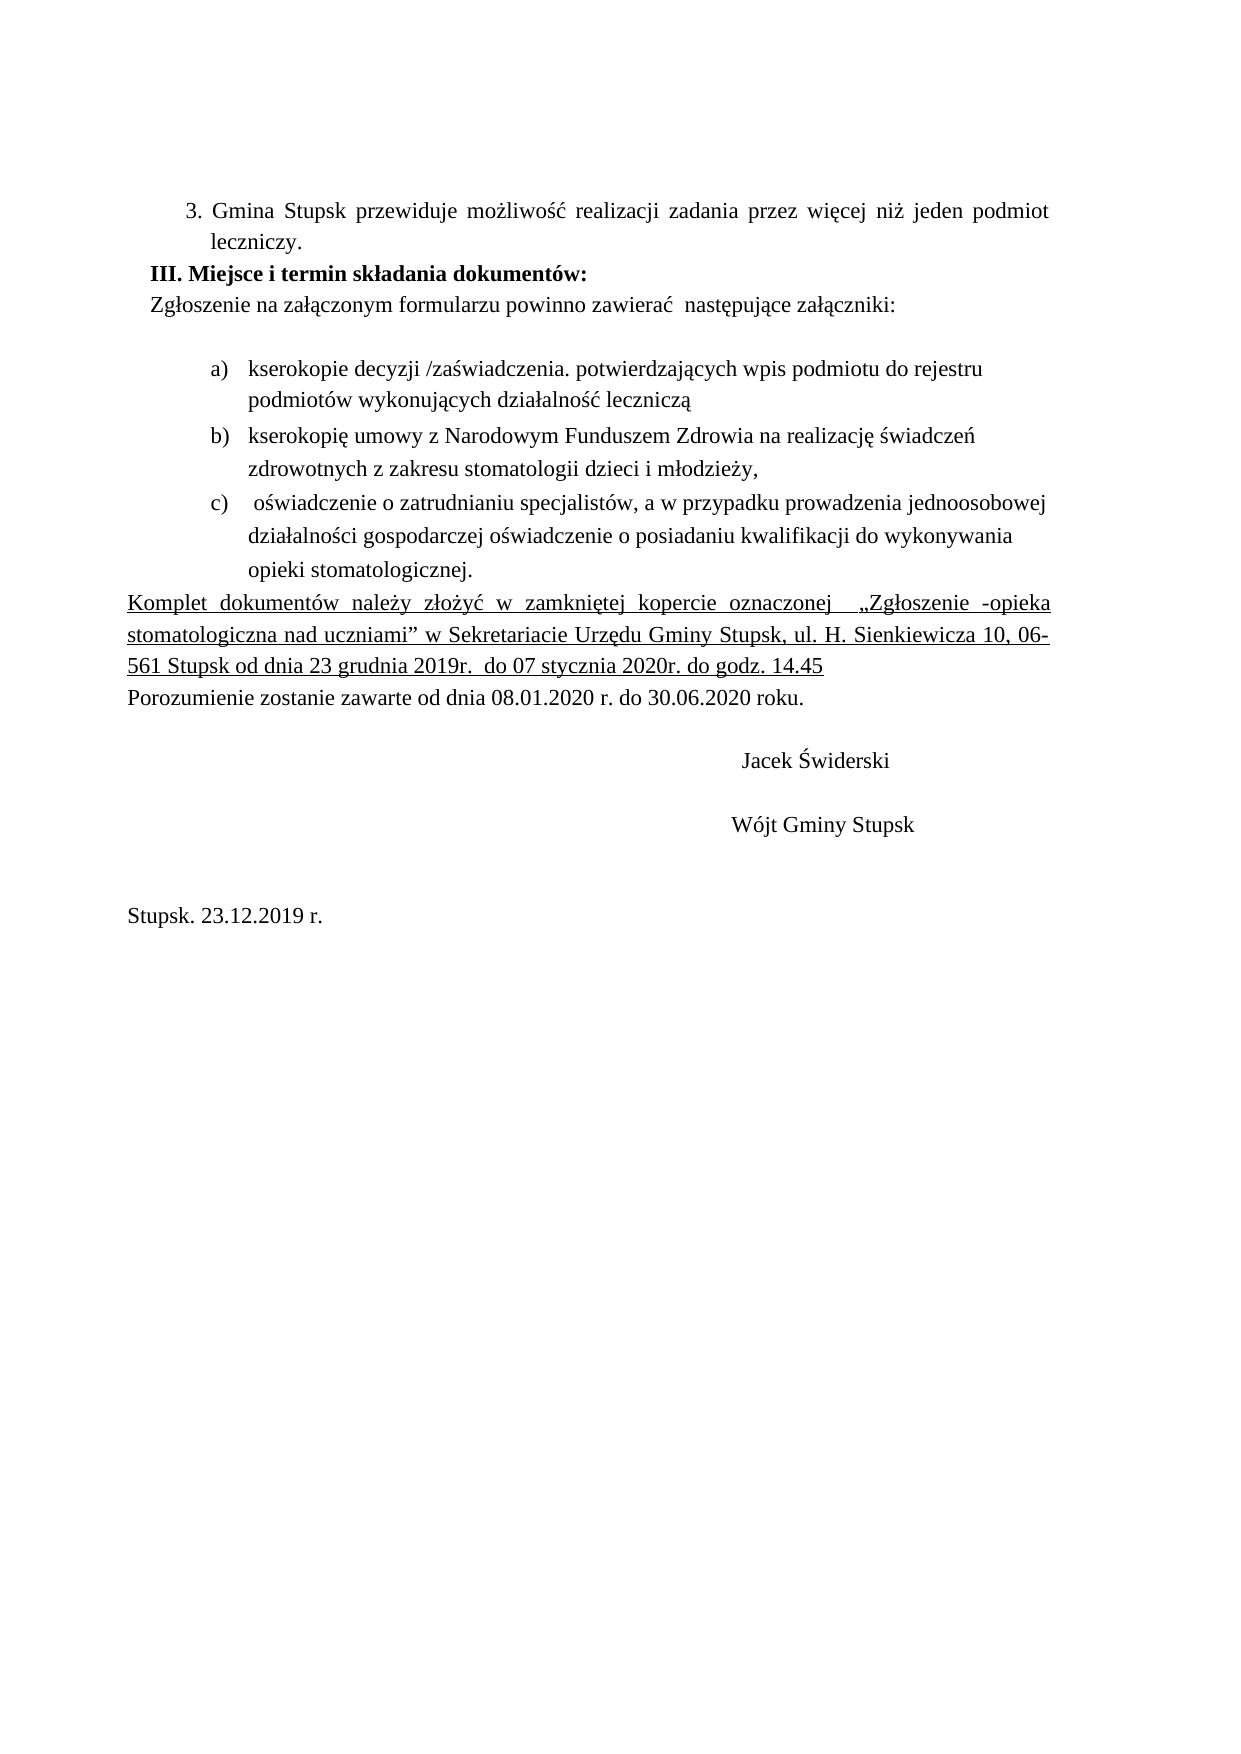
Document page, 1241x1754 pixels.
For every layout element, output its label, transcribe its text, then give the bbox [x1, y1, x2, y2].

text III. Miejsce i termin składania dokumentów: [148, 260, 1051, 286]
text Porozumienie zostanie zawarte od dnia 08.01.2020 r. do 30.06.2020 roku. [127, 684, 1051, 710]
text Zgłoszenie na załączonym formularzu powinno zawierać następujące załączniki: [148, 291, 1051, 318]
text Komplet dokumentów należy złożyć w zamkniętej kopercie oznaczonej „Zgłoszenie -opieka [127, 589, 1051, 612]
text Stupsk. 23.12.2019 r. [127, 902, 1051, 928]
text Wójt Gminy Stupsk [731, 811, 1051, 837]
list oświadczenie o zatrudnianiu specjalistów, a w przypadku prowadzenia jednoosobowej działalności gospodarczej oświadczenie o posiadaniu kwalifikacji do wykonywania opieki stomatologicznej. [210, 489, 1051, 582]
text 3. Gmina Stupsk przewiduje możliwość realizacji zadania przez więcej niż jeden podmiot leczniczy. [185, 197, 1051, 255]
list kserokopię umowy z Narodowym Funduszem Zdrowia na realizację świadczeń zdrowotnych z zakresu stomatologii dzieci i młodzieży, [210, 422, 1051, 482]
text Jacek Świderski [742, 747, 1051, 773]
text stomatologiczna nad uczniami” w Sekretariacie Urzędu Gminy Stupsk, ul. H. Sienkiewicza 10, 06-561 Stupsk od dnia 23 grudnia 2019r. do 07 stycznia 2020r. do godz. 14.45 [127, 613, 1051, 678]
list kserokopie decyzji /zaświadczenia. potwierdzających wpis podmiotu do rejestru podmiotów wykonujących działalność leczniczą [210, 354, 1051, 412]
